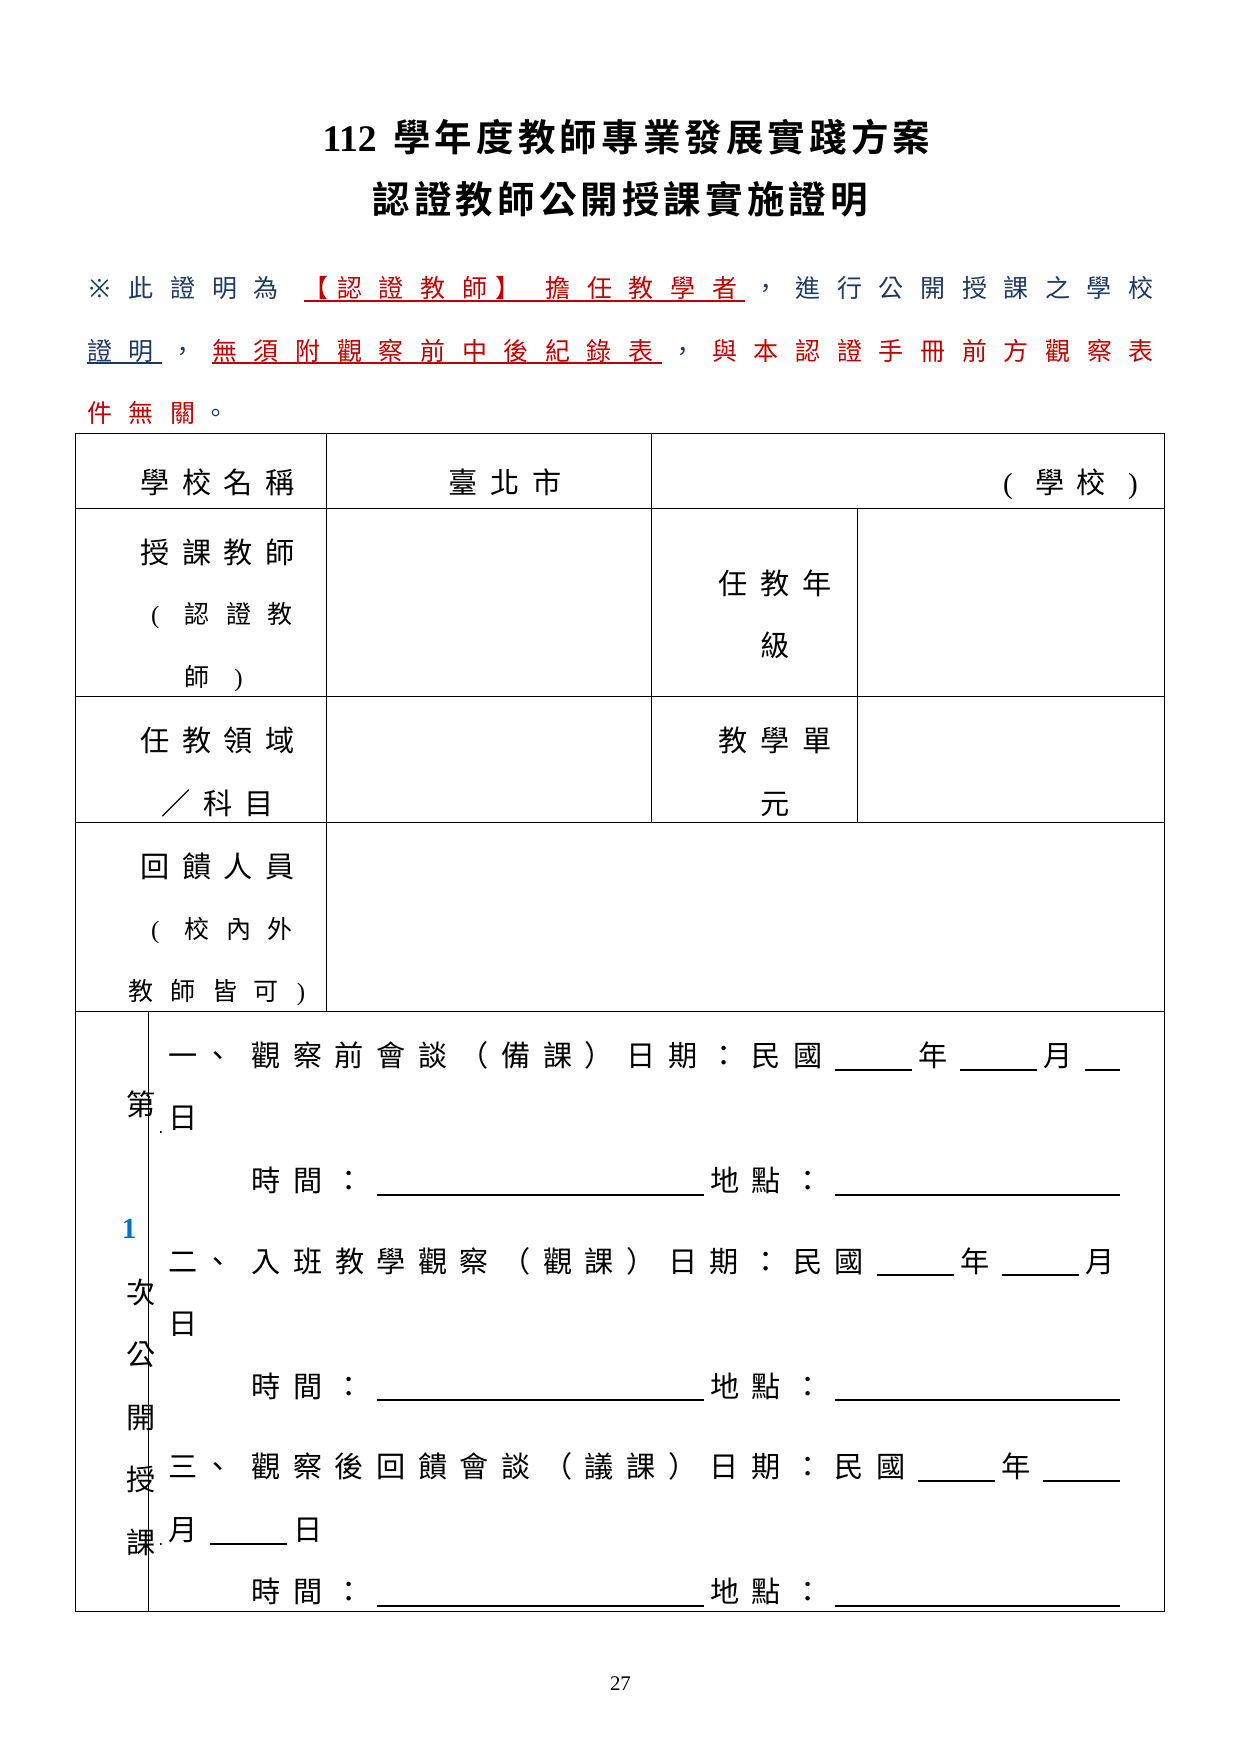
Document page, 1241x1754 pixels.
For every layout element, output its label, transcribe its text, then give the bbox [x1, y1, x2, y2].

table_cell 任教領域／科目 [76, 697, 326, 822]
table_cell [858, 697, 1164, 822]
table_cell 第 1 次公開授課 [76, 1012, 148, 1611]
text 112學年度教師專業發展實踐方案 [78, 93, 1162, 156]
table_cell [327, 697, 651, 822]
table_cell 回饋人員 (校內外教師皆可) [76, 823, 326, 1011]
table_cell [327, 509, 651, 696]
table_cell 任教年級 [652, 509, 857, 696]
table_cell 授課教師 (認證教師) [76, 509, 326, 696]
text ※此證明為【認證教師】擔任教學者，進行公開授課之學校證明，無須附觀察前中後紀錄表，與本認證手冊前方觀察表件無關。 [78, 245, 1162, 433]
table_cell 教學單元 [652, 697, 857, 822]
table_cell [858, 509, 1164, 696]
table_header (學校) [652, 434, 1164, 508]
table_header 臺北市 [327, 434, 651, 508]
subtitle 認證教師公開授課實施證明 [78, 156, 1162, 218]
table_cell 一、觀察前會談（備課）日期：民國 年 月 日 時間： 地點： 二、入班教學觀察（觀課）日期：民國 年 月 日 時間： 地點： 三、觀察後回饋會談（議課）日期：民國 年 月 日 時間： 地點： [149, 1012, 1164, 1611]
table_header 學校名稱 [76, 434, 326, 508]
table_cell [327, 823, 1164, 1011]
